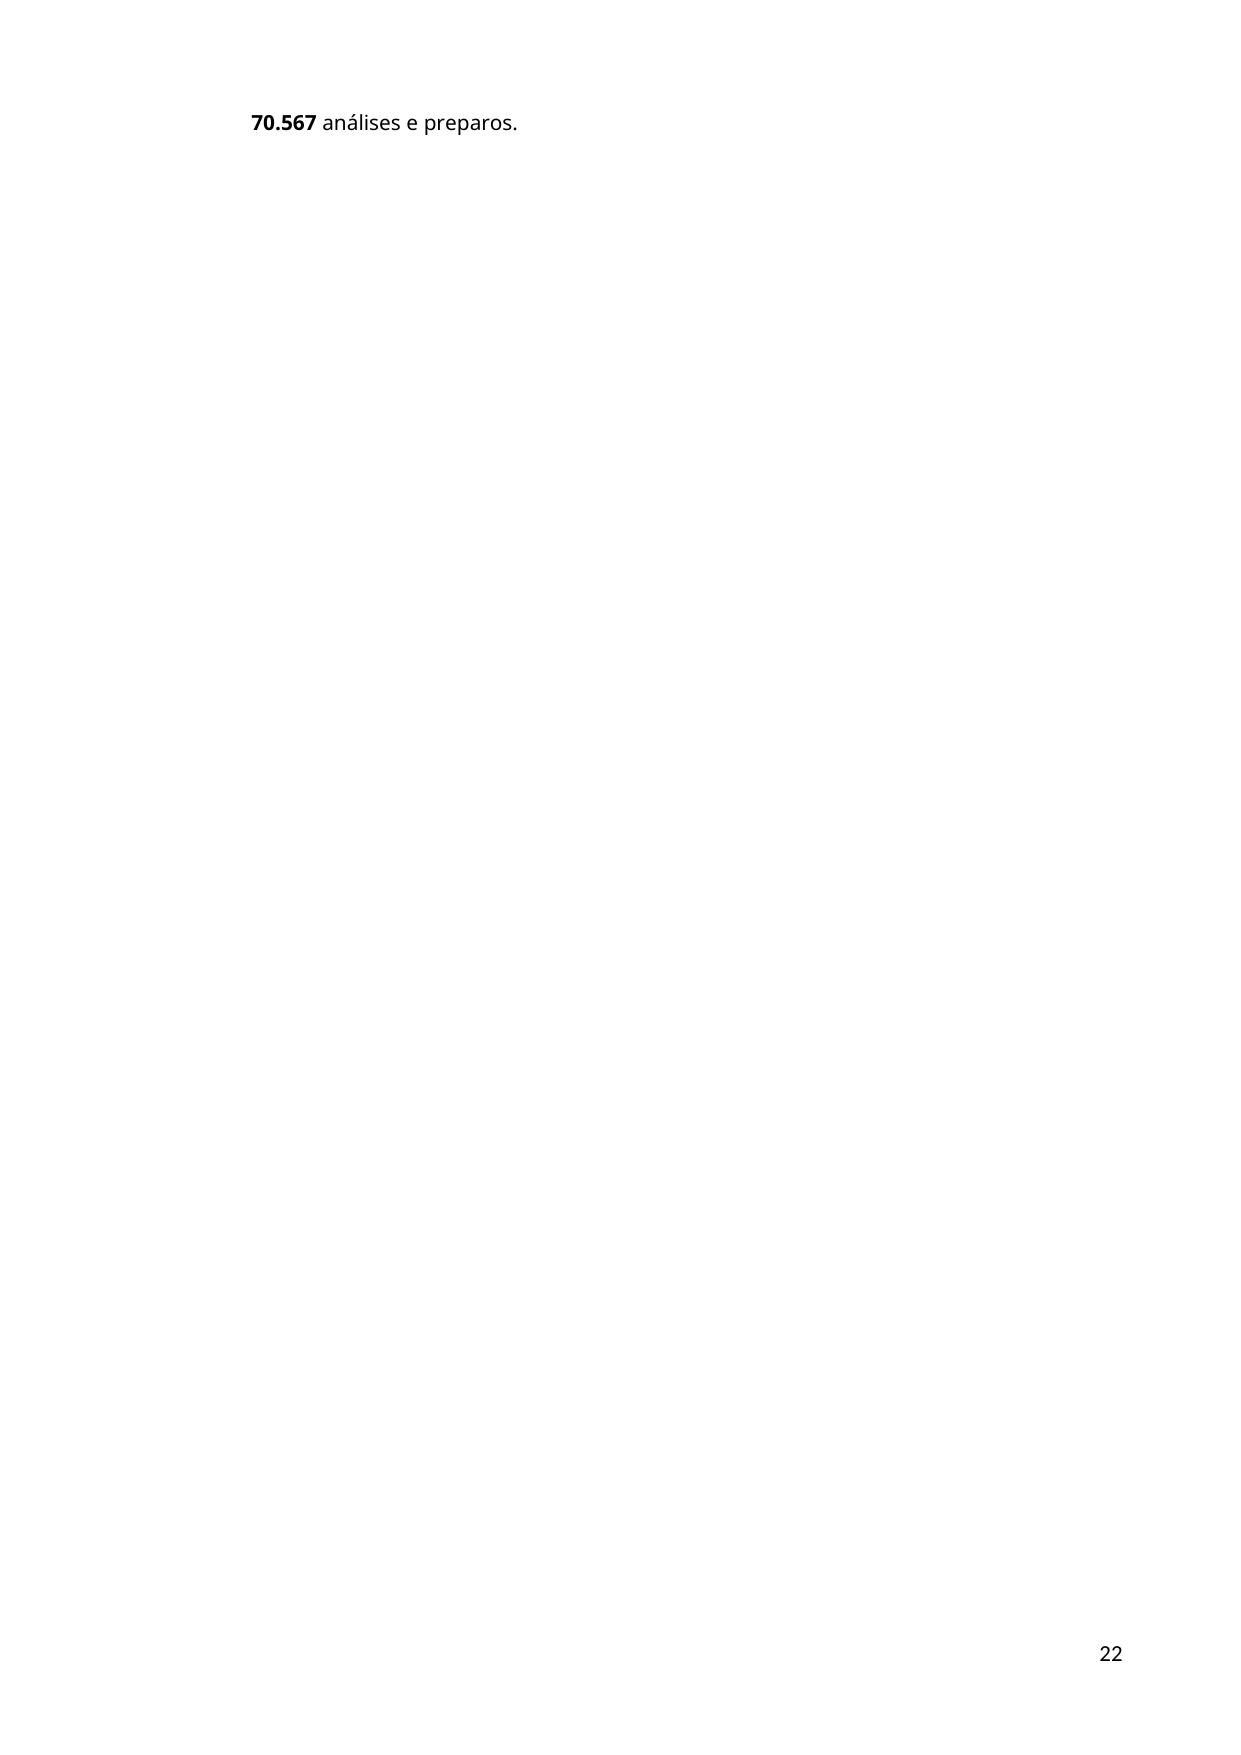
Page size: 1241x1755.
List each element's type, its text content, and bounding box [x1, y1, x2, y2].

text 70.567 análises e preparos. [251, 108, 1136, 137]
